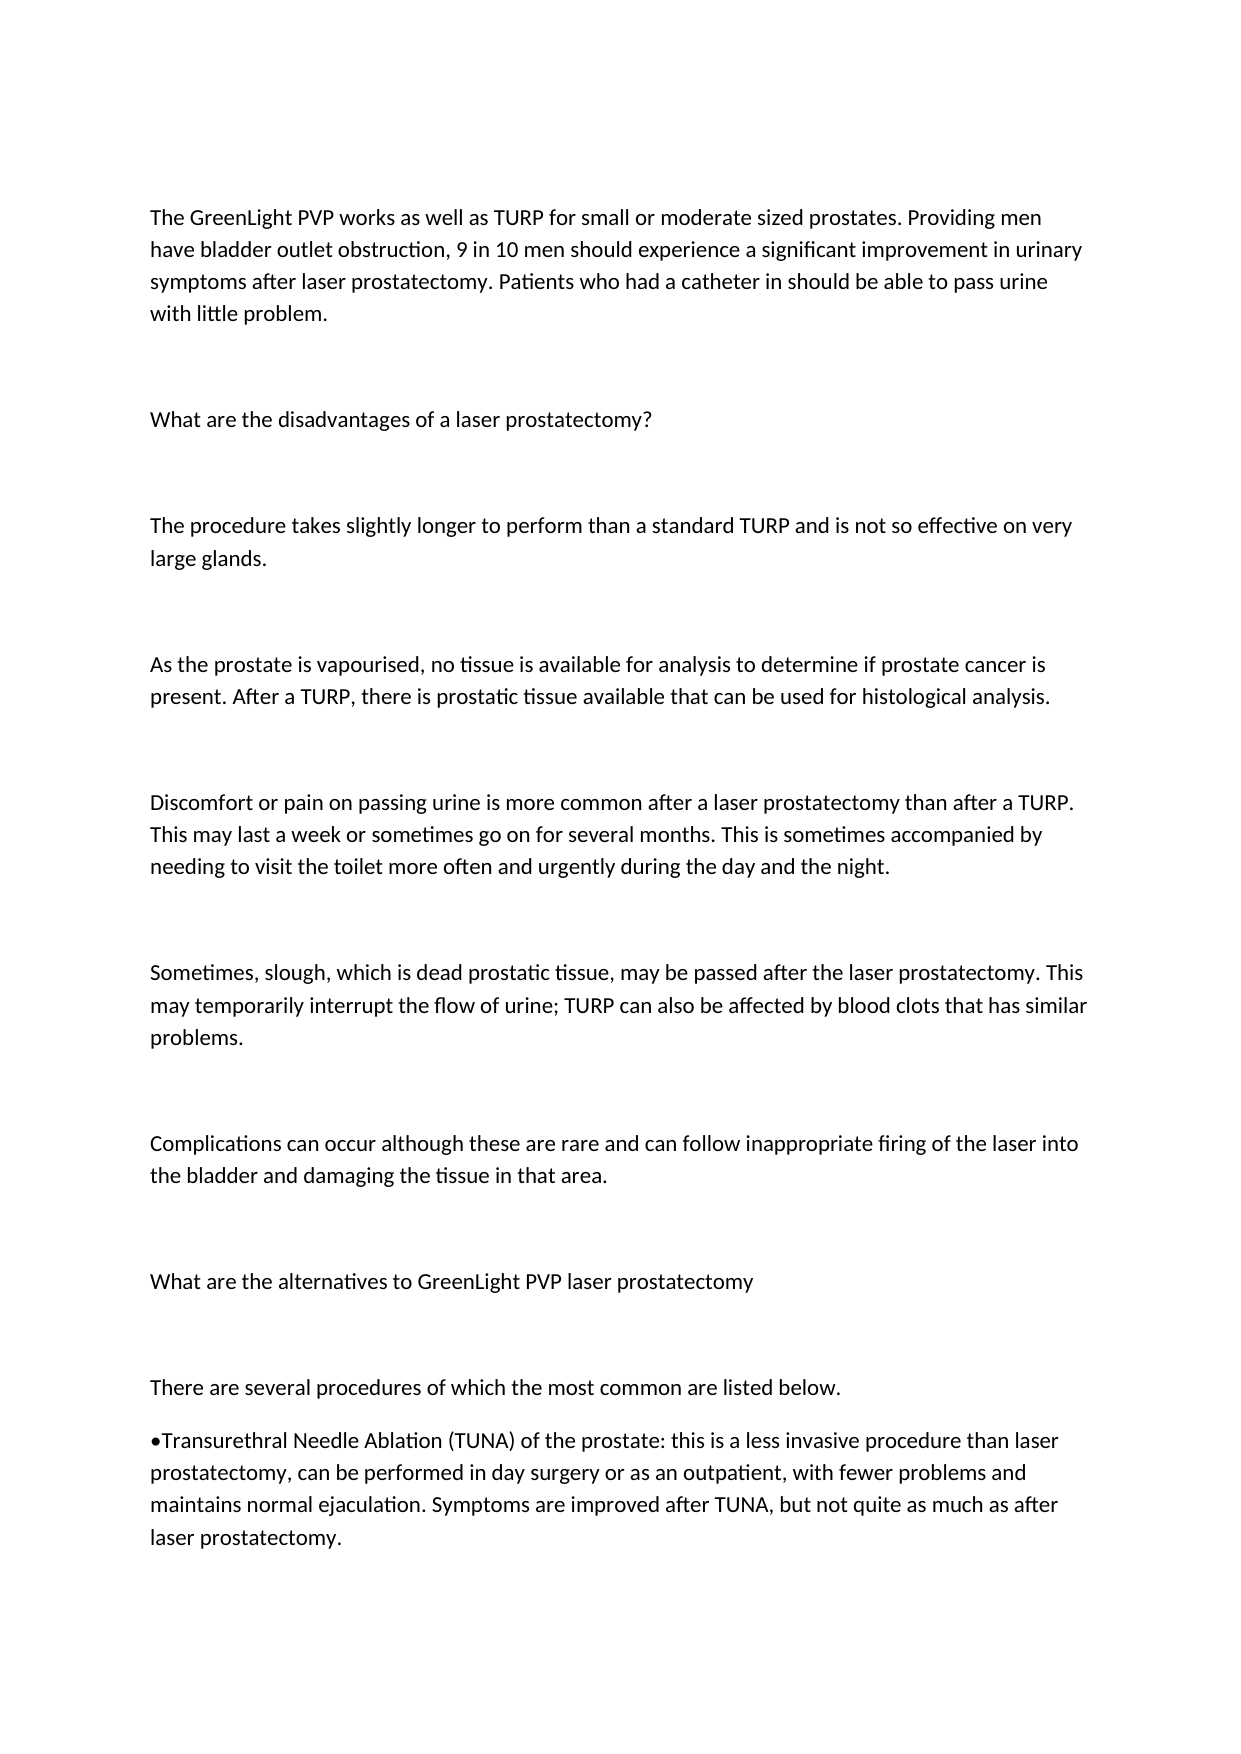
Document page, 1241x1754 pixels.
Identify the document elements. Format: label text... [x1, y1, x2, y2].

text What are the alternatives to GreenLight PVP laser prostatectomy [150, 1267, 1090, 1295]
text The GreenLight PVP works as well as TURP for small or moderate sized prostates. Providing men have bladder outlet obstruction, 9 in 10 men should experience a significant improvement in urinary symptoms after laser prostatectomy. Patients who had a catheter in should be able to pass urine with little problem. [150, 203, 1090, 328]
text As the prostate is vapourised, no tissue is available for analysis to determine if prostate cancer is present. After a TURP, there is prostatic tissue available that can be used for histological analysis. [150, 650, 1090, 710]
text There are several procedures of which the most common are listed below. [150, 1373, 1090, 1401]
text Sometimes, slough, which is dead prostatic tissue, may be passed after the laser prostatectomy. This may temporarily interrupt the flow of urine; TURP can also be affected by blood clots that has similar problems. [150, 958, 1090, 1051]
text •Transurethral Needle Ablation (TUNA) of the prostate: this is a less invasive procedure than laser prostatectomy, can be performed in day surgery or as an outpatient, with fewer problems and maintains normal ejaculation. Symptoms are improved after TUNA, but not quite as much as after laser prostatectomy. [150, 1426, 1090, 1551]
text What are the disadvantages of a laser prostatectomy? [150, 406, 1090, 434]
text Discomfort or pain on passing urine is more common after a laser prostatectomy than after a TURP. This may last a week or sometimes go on for several months. This is sometimes accompanied by needing to visit the toilet more often and urgently during the day and the night. [150, 788, 1090, 881]
text The procedure takes slightly longer to perform than a standard TURP and is not so effective on very large glands. [150, 512, 1090, 572]
text Complications can occur although these are rare and can follow inappropriate firing of the laser into the bladder and damaging the tissue in that area. [150, 1129, 1090, 1189]
